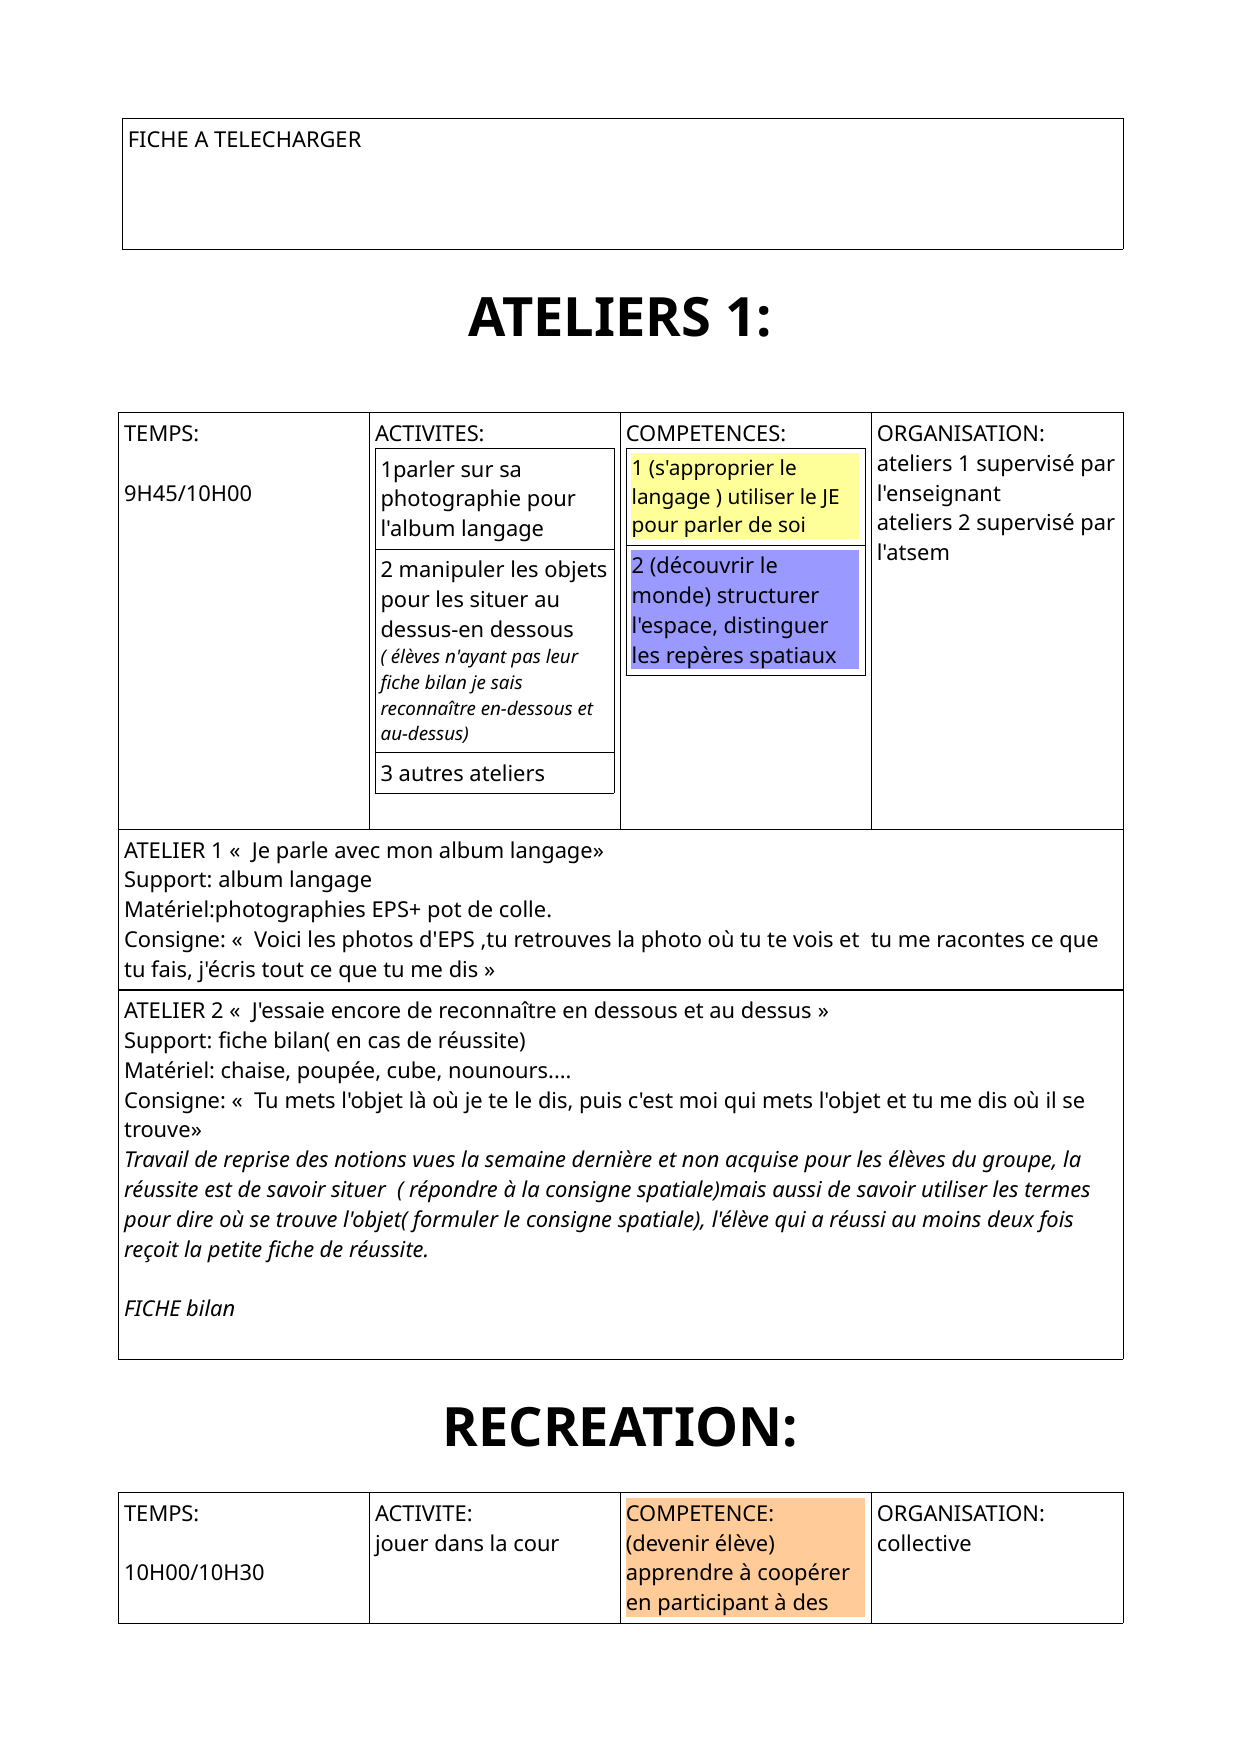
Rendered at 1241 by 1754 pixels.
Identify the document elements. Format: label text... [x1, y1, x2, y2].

table_header ATELIER 1 « Je parle avec mon album langage» Support: album langage Matériel:photographies EPS+ pot de colle. Consigne: « Voici les photos d'EPS ,tu retrouves la photo où tu te vois et tu me racontes ce que tu fais, j'écris tout ce que tu me dis » [119, 830, 1123, 989]
table_header ATELIER 2 « J'essaie encore de reconnaître en dessous et au dessus » Support: fiche bilan( en cas de réussite) Matériel: chaise, poupée, cube, nounours.... Consigne: « Tu mets l'objet là où je te le dis, puis c'est moi qui mets l'objet et tu me dis où il se trouve» Travail de reprise des notions vues la semaine dernière et non acquise pour les élèves du groupe, la réussite est de savoir situer ( répondre à la consigne spatiale)mais aussi de savoir utiliser les termes pour dire où se trouve l'objet( formuler le consigne spatiale), l'élève qui a réussi au moins deux fois reçoit la petite fiche de réussite. FICHE bilan [119, 991, 1123, 1358]
table_header 1 (s'approprier le langage ) utiliser le JE pour parler de soi [627, 449, 865, 544]
text ATELIERS 1: [118, 279, 1122, 352]
table_header ORGANISATION: collective [872, 1493, 1123, 1623]
table_header TEMPS: 9H45/10H00 [119, 413, 369, 829]
table_header COMPETENCES: [621, 413, 871, 829]
table_header COMPETENCE: (devenir élève) apprendre à coopérer en participant à des [621, 1493, 871, 1623]
text RECREATION: [118, 1388, 1122, 1462]
table_header ACTIVITES: [370, 413, 620, 829]
table_header ACTIVITE: jouer dans la cour [370, 1493, 620, 1623]
table_header ORGANISATION: ateliers 1 supervisé par l'enseignant ateliers 2 supervisé par l'atsem [872, 413, 1123, 829]
table_header 3 autres ateliers [376, 753, 614, 793]
table_cell 2 (découvrir le monde) structurer l'espace, distinguer les repères spatiaux [627, 546, 865, 675]
table_header FICHE A TELECHARGER [123, 119, 1123, 249]
table_header 1parler sur sa photographie pour l'album langage [376, 449, 614, 549]
table_cell 2 manipuler les objets pour les situer au dessus-en dessous ( élèves n'ayant pas leur fiche bilan je sais reconnaître en-dessous et au-dessus) [376, 550, 614, 752]
table_header TEMPS: 10H00/10H30 [119, 1493, 369, 1623]
